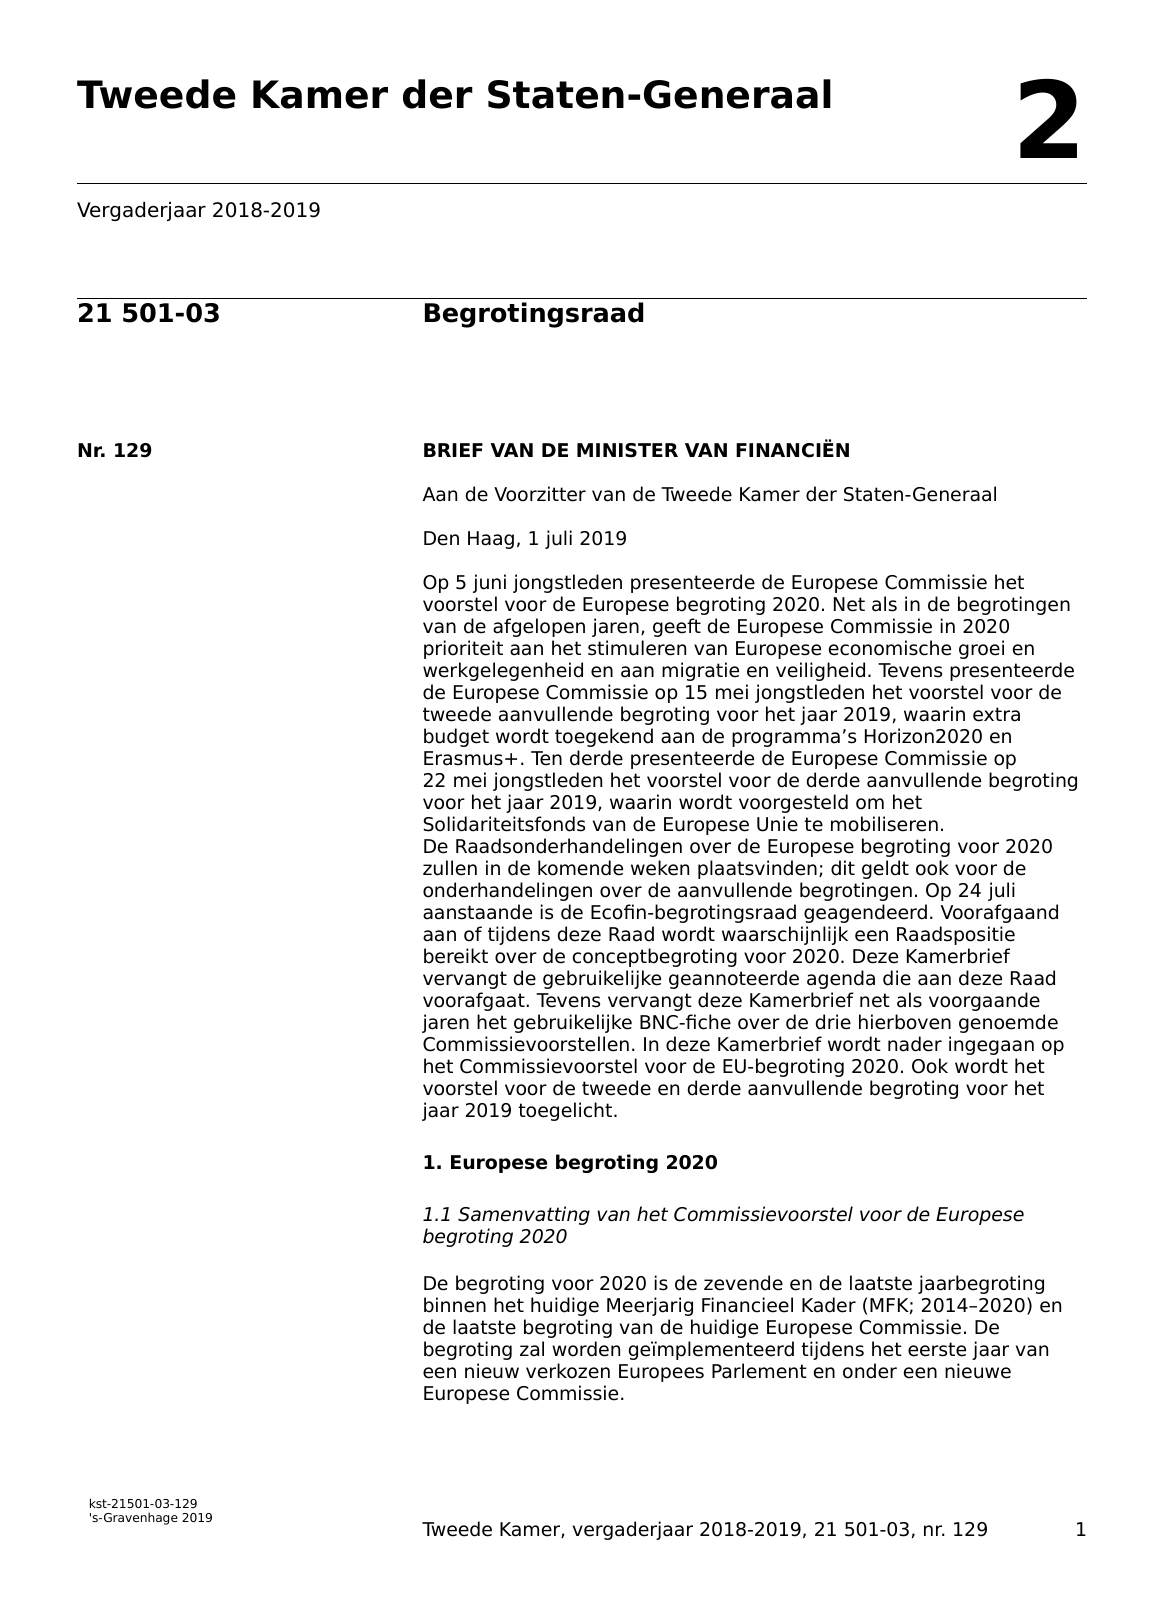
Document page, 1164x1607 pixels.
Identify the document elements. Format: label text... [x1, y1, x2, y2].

text Den Haag, 1 juli 2019 [422, 528, 1087, 550]
text 's-Gravenhage 2019 [88, 1511, 323, 1525]
subtitle 21 501-03 Begrotingsraad [77, 299, 1087, 329]
subtitle 1. Europese begroting 2020 [422, 1152, 1087, 1174]
table_header Tweede Kamer der Staten-Generaal [77, 59, 886, 183]
subtitle Nr. 129 BRIEF VAN DE MINISTER VAN FINANCIËN [77, 440, 1087, 462]
text kst-21501-03-129 [88, 1497, 323, 1511]
subtitle 1.1 Samenvatting van het Commissievoorstel voor de Europese begroting 2020 [422, 1204, 1087, 1248]
table_header 2 [886, 59, 1087, 183]
text De begroting voor 2020 is de zevende en de laatste jaarbegroting binnen het huidige Meerjarig Financieel Kader (MFK; 2014–2020) en de laatste begroting van de huidige Europese Commissie. De begroting zal worden geïmplementeerd tijdens het eerste jaar van een nieuw verkozen Europees Parlement en onder een nieuwe Europese Commissie. [422, 1273, 1087, 1404]
text Op 5 juni jongstleden presenteerde de Europese Commissie het voorstel voor de Europese begroting 2020. Net als in de begrotingen van de afgelopen jaren, geeft de Europese Commissie in 2020 prioriteit aan het stimuleren van Europese economische groei en werkgelegenheid en aan migratie en veiligheid. Tevens presenteerde de Europese Commissie op 15 mei jongstleden het voorstel voor de tweede aanvullende begroting voor het jaar 2019, waarin extra budget wordt toegekend aan de programma’s Horizon2020 en Erasmus+. Ten derde presenteerde de Europese Commissie op 22 mei jongstleden het voorstel voor de derde aanvullende begroting voor het jaar 2019, waarin wordt voorgesteld om het Solidariteitsfonds van de Europese Unie te mobiliseren. [422, 572, 1087, 836]
table_cell Vergaderjaar 2018-2019 [77, 184, 1087, 298]
text De Raadsonderhandelingen over de Europese begroting voor 2020 zullen in de komende weken plaatsvinden; dit geldt ook voor de onderhandelingen over de aanvullende begrotingen. Op 24 juli aanstaande is de Ecofin-begrotingsraad geagendeerd. Voorafgaand aan of tijdens deze Raad wordt waarschijnlijk een Raadspositie bereikt over de conceptbegroting voor 2020. Deze Kamerbrief vervangt de gebruikelijke geannoteerde agenda die aan deze Raad voorafgaat. Tevens vervangt deze Kamerbrief net als voorgaande jaren het gebruikelijke BNC-fiche over de drie hierboven genoemde Commissievoorstellen. In deze Kamerbrief wordt nader ingegaan op het Commissievoorstel voor de EU-begroting 2020. Ook wordt het voorstel voor de tweede en derde aanvullende begroting voor het jaar 2019 toegelicht. [422, 836, 1087, 1122]
text Aan de Voorzitter van de Tweede Kamer der Staten-Generaal [422, 484, 1087, 506]
